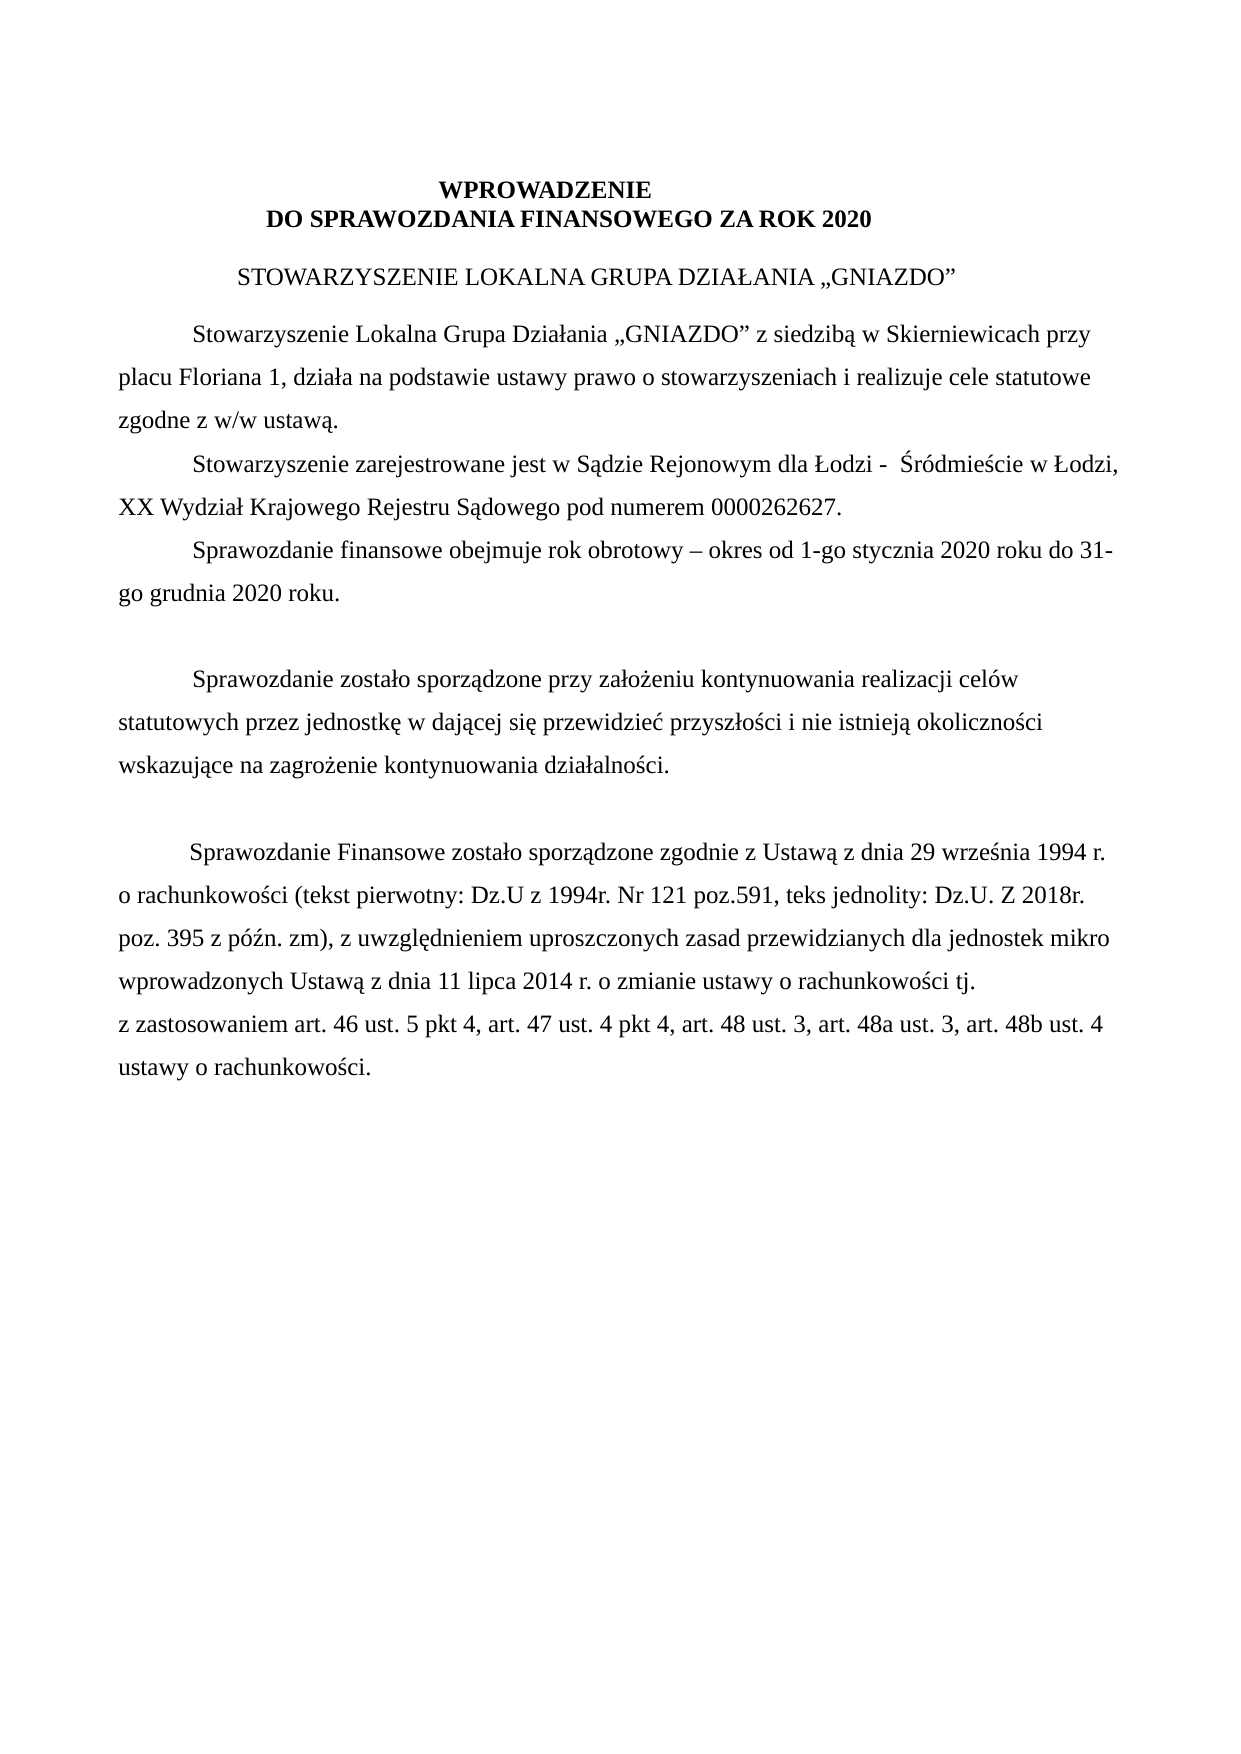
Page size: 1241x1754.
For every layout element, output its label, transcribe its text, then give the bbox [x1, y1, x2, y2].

text z zastosowaniem art. 46 ust. 5 pkt 4, art. 47 ust. 4 pkt 4, art. 48 ust. 3, art. 48a ust. 3, art. 48b ust. 4 ustawy o rachunkowości. [118, 1009, 1122, 1124]
text Sprawozdanie zostało sporządzone przy założeniu kontynuowania realizacji celów statutowych przez jednostkę w dającej się przewidzieć przyszłości i nie istnieją okoliczności wskazujące na zagrożenie kontynuowania działalności. [118, 664, 1122, 779]
text Sprawozdanie finansowe obejmuje rok obrotowy – okres od 1-go stycznia 2020 roku do 31-go grudnia 2020 roku. [118, 535, 1122, 607]
text WPROWADZENIE [118, 176, 1122, 204]
text DO SPRAWOZDANIA FINANSOWEGO ZA ROK 2020 [118, 204, 1122, 233]
text STOWARZYSZENIE LOKALNA GRUPA DZIAŁANIA „GNIAZDO” [118, 262, 1122, 291]
text Sprawozdanie Finansowe zostało sporządzone zgodnie z Ustawą z dnia 29 września 1994 r. o rachunkowości (tekst pierwotny: Dz.U z 1994r. Nr 121 poz.591, teks jednolity: Dz.U. Z 2018r. poz. 395 z późn. zm), z uwzględnieniem uproszczonych zasad przewidzianych dla jednostek mikro wprowadzonych Ustawą z dnia 11 lipca 2014 r. o zmianie ustawy o rachunkowości tj. [118, 837, 1122, 995]
text Stowarzyszenie Lokalna Grupa Działania „GNIAZDO” z siedzibą w Skierniewicach przy placu Floriana 1, działa na podstawie ustawy prawo o stowarzyszeniach i realizuje cele statutowe zgodne z w/w ustawą. [118, 319, 1122, 434]
text Stowarzyszenie zarejestrowane jest w Sądzie Rejonowym dla Łodzi - Śródmieście w Łodzi, XX Wydział Krajowego Rejestru Sądowego pod numerem 0000262627. [118, 449, 1122, 521]
